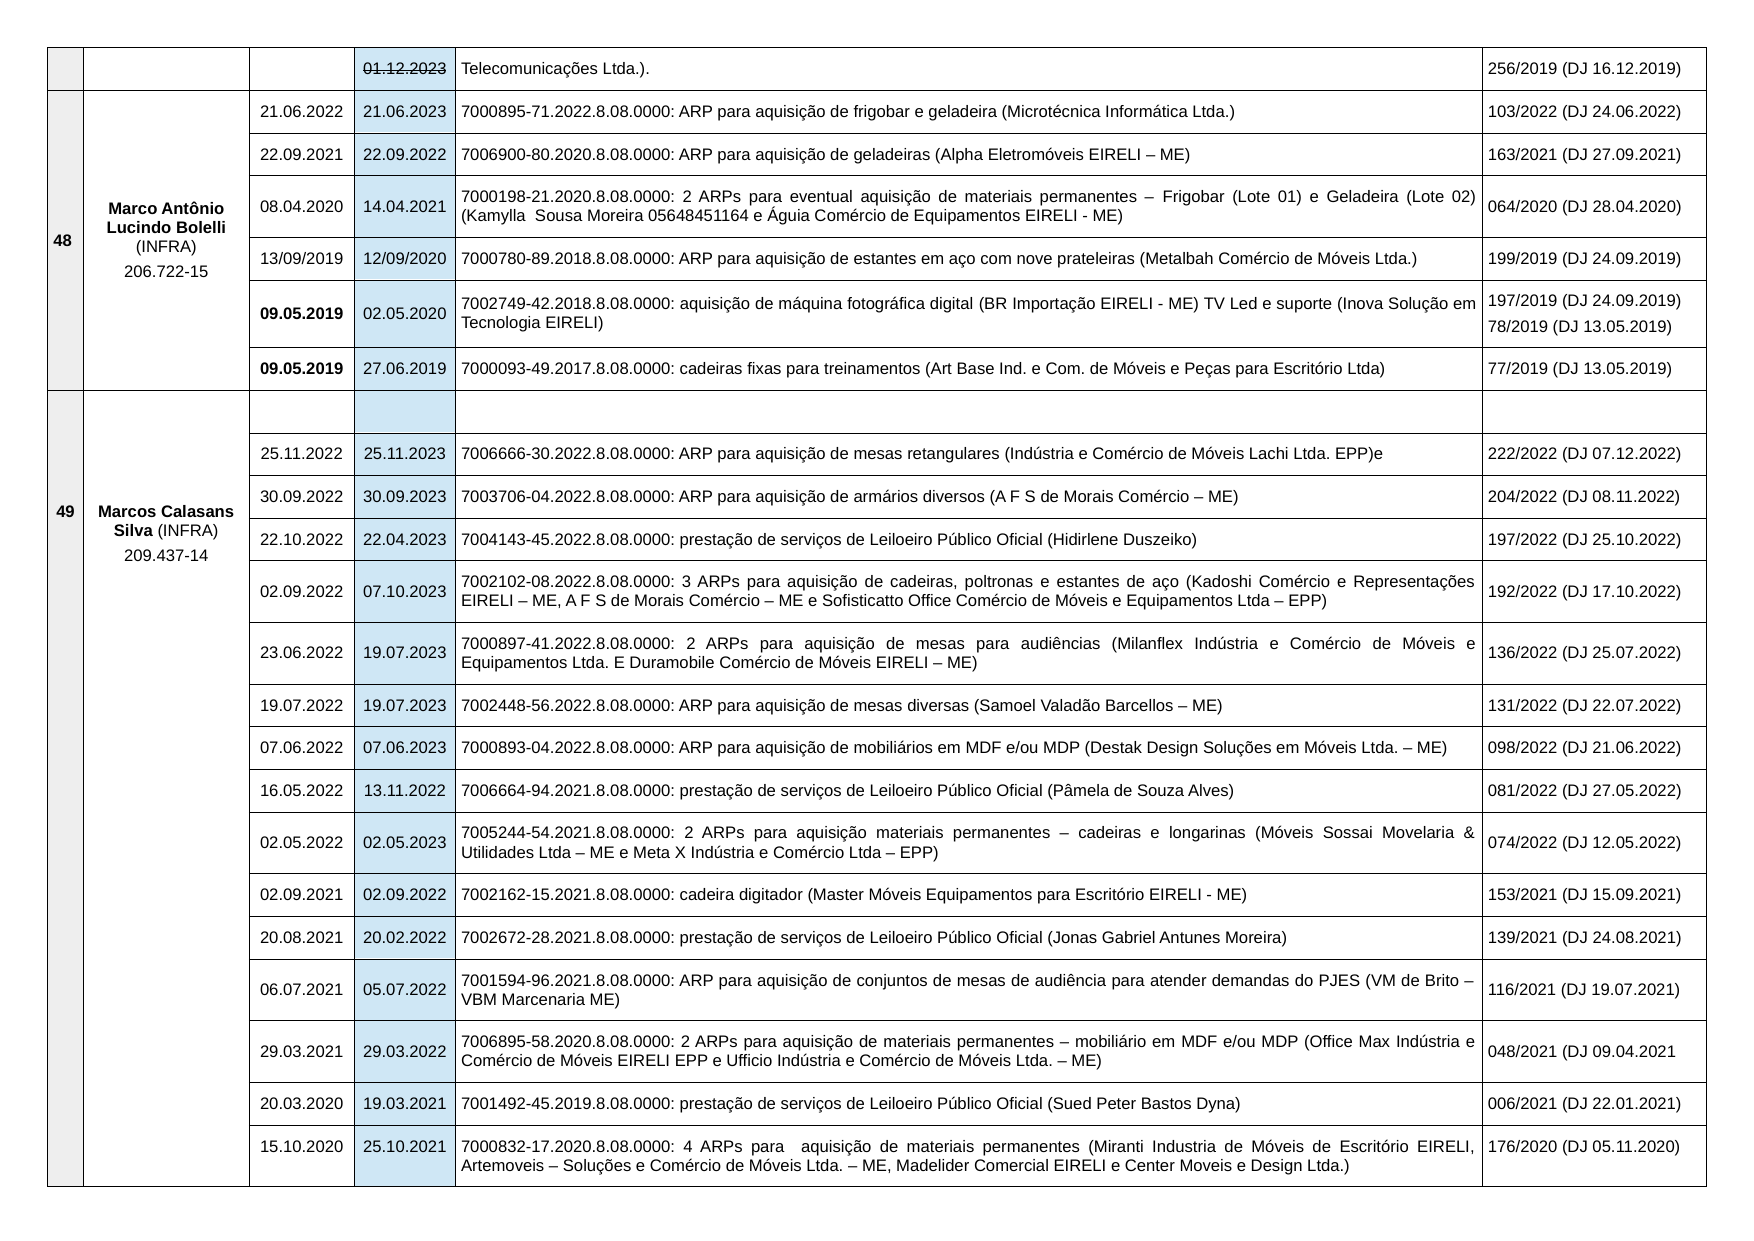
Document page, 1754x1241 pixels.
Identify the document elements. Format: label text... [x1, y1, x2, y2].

table_cell 7006664-94.2021.8.08.0000: prestação de serviços de Leiloeiro Público Oficial (Pâmela de Souza Alves) [456, 770, 1482, 812]
table_cell 25.11.2022 [250, 434, 354, 475]
table_cell 7002672-28.2021.8.08.0000: prestação de serviços de Leiloeiro Público Oficial (Jonas Gabriel Antunes Moreira) [456, 917, 1482, 958]
table_cell 22.04.2023 [355, 519, 455, 560]
table_cell 20.02.2022 [355, 917, 455, 958]
table_cell 7000832-17.2020.8.08.0000: 4 ARPs para aquisição de materiais permanentes (Miranti Industria de Móveis de Escritório EIRELI, Artemoveis – Soluções e Comércio de Móveis Ltda. – ME, Madelider Comercial EIRELI e Center Moveis e Design Ltda.) [456, 1126, 1482, 1186]
table_cell 153/2021 (DJ 15.09.2021) [1483, 874, 1706, 916]
table_cell Marco Antônio Lucindo Bolelli (INFRA) 206.722-15 [84, 91, 249, 390]
table_cell [250, 391, 354, 432]
table_cell 7004143-45.2022.8.08.0000: prestação de serviços de Leiloeiro Público Oficial (Hidirlene Duszeiko) [456, 519, 1482, 560]
table_cell 15.10.2020 [250, 1126, 354, 1186]
table_cell [355, 391, 455, 432]
table_cell 16.05.2022 [250, 770, 354, 812]
table_cell 22.09.2022 [355, 134, 455, 175]
table_cell 7000893-04.2022.8.08.0000: ARP para aquisição de mobiliários em MDF e/ou MDP (Destak Design Soluções em Móveis Ltda. – ME) [456, 727, 1482, 769]
table_cell 06.07.2021 [250, 960, 354, 1020]
table_cell 7006895-58.2020.8.08.0000: 2 ARPs para aquisição de materiais permanentes – mobiliário em MDF e/ou MDP (Office Max Indústria e Comércio de Móveis EIRELI EPP e Ufficio Indústria e Comércio de Móveis Ltda. – ME) [456, 1021, 1482, 1082]
table_cell 074/2022 (DJ 12.05.2022) [1483, 813, 1706, 873]
table_cell 199/2019 (DJ 24.09.2019) [1483, 238, 1706, 279]
table_cell 08.04.2020 [250, 176, 354, 237]
table_cell 19.07.2023 [355, 685, 455, 726]
table_cell 07.06.2022 [250, 727, 354, 769]
table_cell 02.09.2022 [355, 874, 455, 916]
table_cell 21.06.2023 [355, 91, 455, 132]
table_cell 20.08.2021 [250, 917, 354, 958]
table_cell 7002162-15.2021.8.08.0000: cadeira digitador (Master Móveis Equipamentos para Escritório EIRELI - ME) [456, 874, 1482, 916]
table_cell 116/2021 (DJ 19.07.2021) [1483, 960, 1706, 1020]
table_cell [456, 391, 1482, 432]
table_cell 21.06.2022 [250, 91, 354, 132]
table_cell 192/2022 (DJ 17.10.2022) [1483, 561, 1706, 622]
table_cell 048/2021 (DJ 09.04.2021 [1483, 1021, 1706, 1082]
table_cell 7001594-96.2021.8.08.0000: ARP para aquisição de conjuntos de mesas de audiência para atender demandas do PJES (VM de Brito – VBM Marcenaria ME) [456, 960, 1482, 1020]
table_cell 27.06.2019 [355, 348, 455, 390]
table_cell 07.06.2023 [355, 727, 455, 769]
table_cell 02.05.2022 [250, 813, 354, 873]
table_cell 176/2020 (DJ 05.11.2020) [1483, 1126, 1706, 1186]
table_cell [84, 48, 249, 90]
table_cell 204/2022 (DJ 08.11.2022) [1483, 476, 1706, 518]
table_cell 7000895-71.2022.8.08.0000: ARP para aquisição de frigobar e geladeira (Microtécnica Informática Ltda.) [456, 91, 1482, 132]
table_cell 29.03.2021 [250, 1021, 354, 1082]
table_cell [250, 48, 354, 90]
table_cell 064/2020 (DJ 28.04.2020) [1483, 176, 1706, 237]
table_cell [48, 48, 83, 90]
table_cell 081/2022 (DJ 27.05.2022) [1483, 770, 1706, 812]
table_cell 197/2022 (DJ 25.10.2022) [1483, 519, 1706, 560]
table_cell 22.10.2022 [250, 519, 354, 560]
table_cell 7002749-42.2018.8.08.0000: aquisição de máquina fotográfica digital (BR Importação EIRELI - ME) TV Led e suporte (Inova Solução em Tecnologia EIRELI) [456, 281, 1482, 347]
table_cell 30.09.2022 [250, 476, 354, 518]
table_cell 256/2019 (DJ 16.12.2019) [1483, 48, 1706, 90]
table_cell 25.10.2021 [355, 1126, 455, 1186]
table_cell Marcos Calasans Silva (INFRA) 209.437-14 [84, 391, 249, 1186]
table_cell 19.07.2023 [355, 623, 455, 684]
table_cell 103/2022 (DJ 24.06.2022) [1483, 91, 1706, 132]
table_cell 25.11.2023 [355, 434, 455, 475]
table_cell 7000198-21.2020.8.08.0000: 2 ARPs para eventual aquisição de materiais permanentes – Frigobar (Lote 01) e Geladeira (Lote 02) (Kamylla Sousa Moreira 05648451164 e Águia Comércio de Equipamentos EIRELI - ME) [456, 176, 1482, 237]
table_cell 7000897-41.2022.8.08.0000: 2 ARPs para aquisição de mesas para audiências (Milanflex Indústria e Comércio de Móveis e Equipamentos Ltda. E Duramobile Comércio de Móveis EIRELI – ME) [456, 623, 1482, 684]
table_cell 07.10.2023 [355, 561, 455, 622]
table_cell 20.03.2020 [250, 1083, 354, 1125]
table_cell 12/09/2020 [355, 238, 455, 279]
table_cell 22.09.2021 [250, 134, 354, 175]
table_cell 29.03.2022 [355, 1021, 455, 1082]
table_cell 48 [48, 91, 83, 390]
table_cell 7005244-54.2021.8.08.0000: 2 ARPs para aquisição materiais permanentes – cadeiras e longarinas (Móveis Sossai Movelaria & Utilidades Ltda – ME e Meta X Indústria e Comércio Ltda – EPP) [456, 813, 1482, 873]
table_cell 23.06.2022 [250, 623, 354, 684]
table_cell 7003706-04.2022.8.08.0000: ARP para aquisição de armários diversos (A F S de Morais Comércio – ME) [456, 476, 1482, 518]
table_cell 02.05.2023 [355, 813, 455, 873]
table_cell 49 [48, 391, 83, 1186]
table_cell 136/2022 (DJ 25.07.2022) [1483, 623, 1706, 684]
table_cell 09.05.2019 [250, 281, 354, 347]
table_cell 7000780-89.2018.8.08.0000: ARP para aquisição de estantes em aço com nove prateleiras (Metalbah Comércio de Móveis Ltda.) [456, 238, 1482, 279]
table_cell 139/2021 (DJ 24.08.2021) [1483, 917, 1706, 958]
table_cell Telecomunicações Ltda.). [456, 48, 1482, 90]
table_cell 098/2022 (DJ 21.06.2022) [1483, 727, 1706, 769]
table_cell 13.11.2022 [355, 770, 455, 812]
table_cell 7002448-56.2022.8.08.0000: ARP para aquisição de mesas diversas (Samoel Valadão Barcellos – ME) [456, 685, 1482, 726]
table_cell 163/2021 (DJ 27.09.2021) [1483, 134, 1706, 175]
table_cell 197/2019 (DJ 24.09.2019) 78/2019 (DJ 13.05.2019) [1483, 281, 1706, 347]
table_cell 7006900-80.2020.8.08.0000: ARP para aquisição de geladeiras (Alpha Eletromóveis EIRELI – ME) [456, 134, 1482, 175]
table_cell 13/09/2019 [250, 238, 354, 279]
table_cell 02.09.2022 [250, 561, 354, 622]
table_cell 222/2022 (DJ 07.12.2022) [1483, 434, 1706, 475]
table_cell 09.05.2019 [250, 348, 354, 390]
table_cell 131/2022 (DJ 22.07.2022) [1483, 685, 1706, 726]
table_cell 77/2019 (DJ 13.05.2019) [1483, 348, 1706, 390]
table_cell 02.05.2020 [355, 281, 455, 347]
table_cell 02.09.2021 [250, 874, 354, 916]
table_cell 30.09.2023 [355, 476, 455, 518]
table_cell 006/2021 (DJ 22.01.2021) [1483, 1083, 1706, 1125]
table_cell 14.04.2021 [355, 176, 455, 237]
table_cell 7000093-49.2017.8.08.0000: cadeiras fixas para treinamentos (Art Base Ind. e Com. de Móveis e Peças para Escritório Ltda) [456, 348, 1482, 390]
table_cell 7002102-08.2022.8.08.0000: 3 ARPs para aquisição de cadeiras, poltronas e estantes de aço (Kadoshi Comércio e Representações EIRELI – ME, A F S de Morais Comércio – ME e Sofisticatto Office Comércio de Móveis e Equipamentos Ltda – EPP) [456, 561, 1482, 622]
table_cell 19.03.2021 [355, 1083, 455, 1125]
table_cell 05.07.2022 [355, 960, 455, 1020]
table_cell [1483, 391, 1706, 432]
table_cell 7001492-45.2019.8.08.0000: prestação de serviços de Leiloeiro Público Oficial (Sued Peter Bastos Dyna) [456, 1083, 1482, 1125]
table_cell 01.12.2023 [355, 48, 455, 90]
table_cell 7006666-30.2022.8.08.0000: ARP para aquisição de mesas retangulares (Indústria e Comércio de Móveis Lachi Ltda. EPP)e [456, 434, 1482, 475]
table_cell 19.07.2022 [250, 685, 354, 726]
